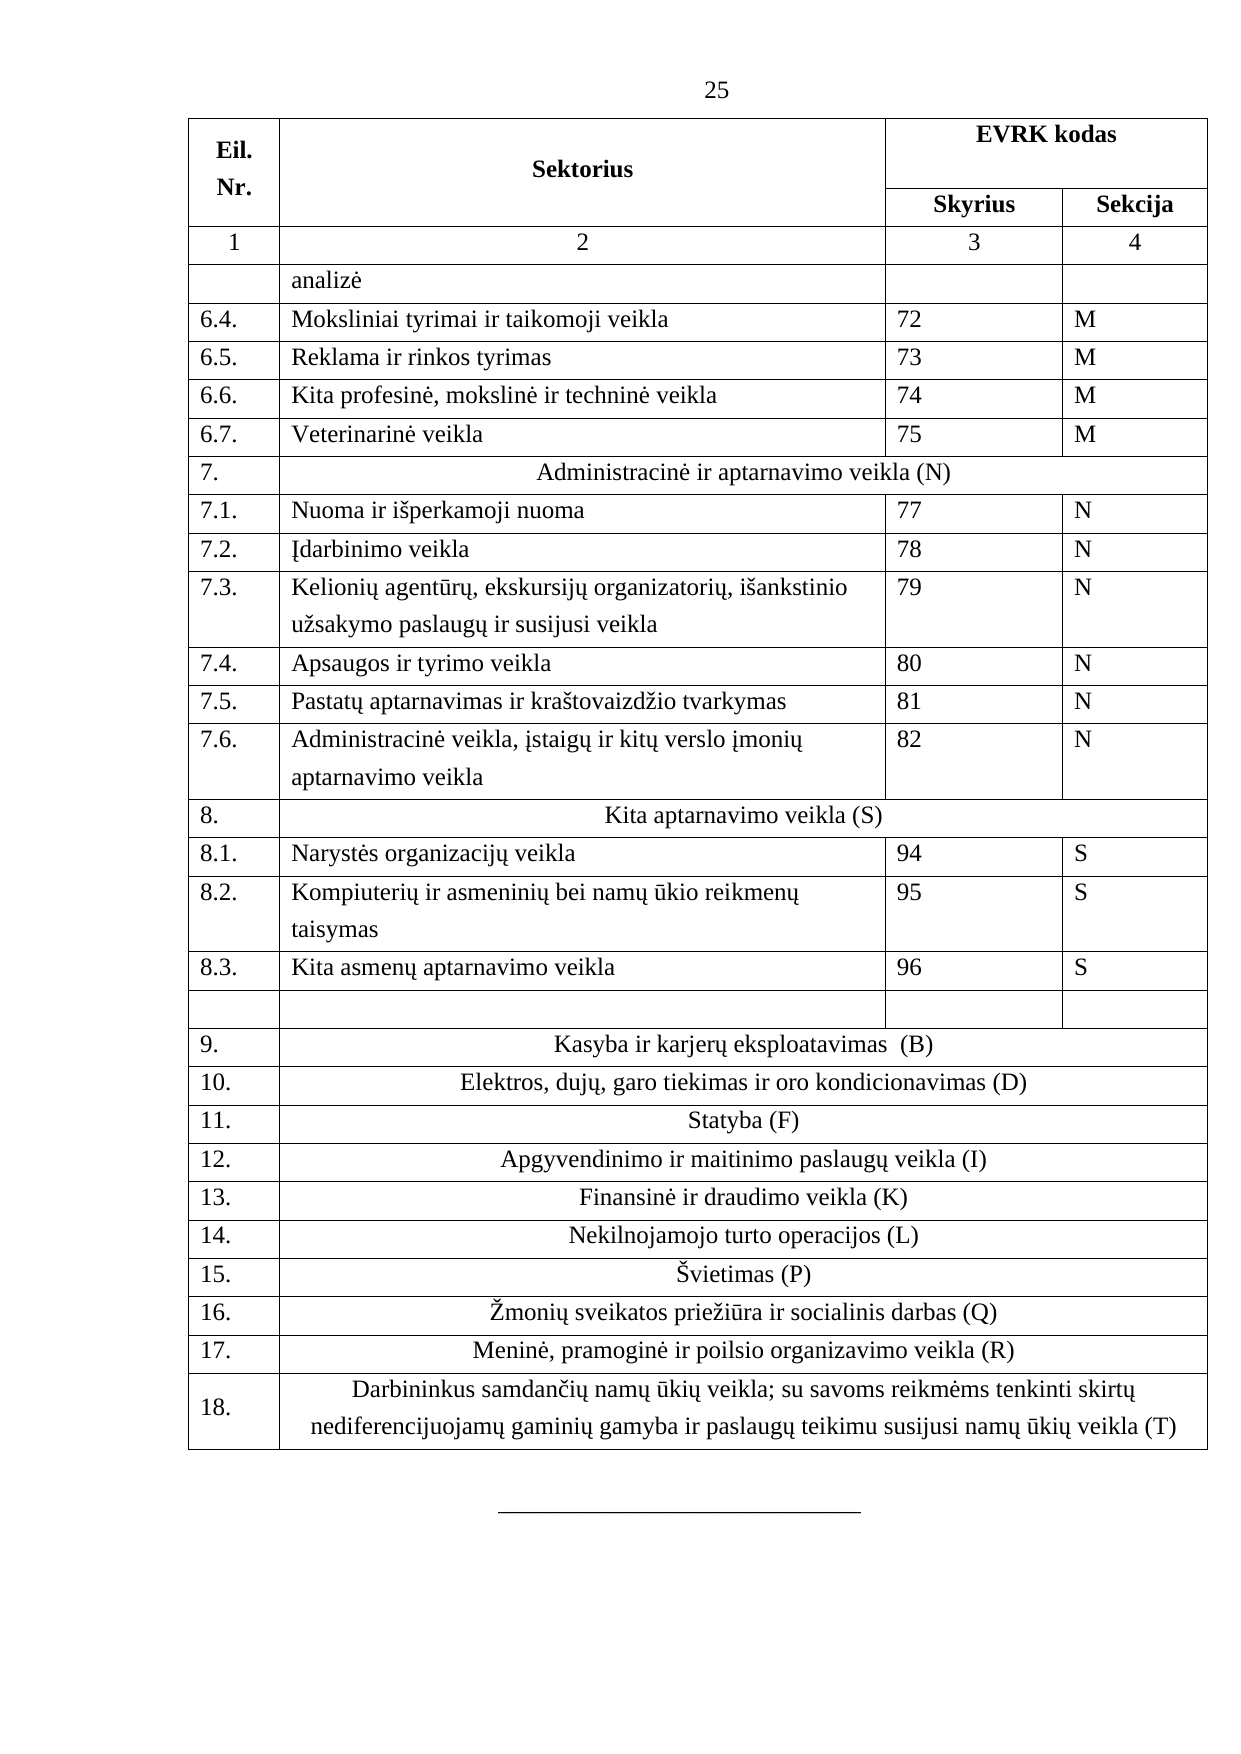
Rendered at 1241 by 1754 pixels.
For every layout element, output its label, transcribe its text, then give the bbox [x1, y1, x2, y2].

table_cell [280, 991, 885, 1028]
table_cell 77 [886, 495, 1062, 533]
table_cell 6.4. [189, 304, 279, 341]
table_cell 18. [189, 1374, 279, 1448]
table_cell S [1063, 952, 1207, 989]
table_cell [189, 991, 279, 1028]
table_cell 2 [280, 227, 885, 264]
table_cell M [1063, 304, 1207, 341]
table_cell [886, 265, 1062, 303]
table_cell Finansinė ir draudimo veikla (K) [280, 1182, 1207, 1219]
table_cell 1 [189, 227, 279, 264]
table_cell 94 [886, 838, 1062, 876]
table_cell 8.1. [189, 838, 279, 876]
table_cell 4 [1063, 227, 1207, 264]
table_cell Kita profesinė, mokslinė ir techninė veikla [280, 380, 885, 418]
table_cell [1063, 991, 1207, 1028]
table_cell Kita asmenų aptarnavimo veikla [280, 952, 885, 989]
table_cell 7.2. [189, 534, 279, 571]
table_cell 10. [189, 1067, 279, 1104]
table_header EVRK kodas [886, 119, 1207, 188]
table_header Sektorius [280, 119, 885, 226]
table_cell Administracinė veikla, įstaigų ir kitų verslo įmonių aptarnavimo veikla [280, 724, 885, 799]
table_cell Kasyba ir karjerų eksploatavimas (B) [280, 1029, 1207, 1066]
table_cell 17. [189, 1336, 279, 1373]
table_cell 7. [189, 457, 279, 494]
table_cell 74 [886, 380, 1062, 418]
table_cell 73 [886, 342, 1062, 379]
table_cell Kita aptarnavimo veikla (S) [280, 800, 1207, 837]
table_cell 7.6. [189, 724, 279, 799]
table_cell Apsaugos ir tyrimo veikla [280, 648, 885, 685]
table_cell Elektros, dujų, garo tiekimas ir oro kondicionavimas (D) [280, 1067, 1207, 1104]
table_cell Meninė, pramoginė ir poilsio organizavimo veikla (R) [280, 1336, 1207, 1373]
table_cell Narystės organizacijų veikla [280, 838, 885, 876]
table_cell Nekilnojamojo turto operacijos (L) [280, 1221, 1207, 1258]
table_cell Sekcija [1063, 189, 1207, 226]
table_cell 6.5. [189, 342, 279, 379]
table_cell Įdarbinimo veikla [280, 534, 885, 571]
table_cell 8. [189, 800, 279, 837]
table_cell 15. [189, 1259, 279, 1296]
table_cell Nuoma ir išperkamoji nuoma [280, 495, 885, 533]
table_cell N [1063, 534, 1207, 571]
table_cell Statyba (F) [280, 1106, 1207, 1143]
text _____________________________ [177, 1487, 1181, 1516]
table_cell N [1063, 686, 1207, 723]
table_cell 12. [189, 1144, 279, 1181]
table_cell 95 [886, 877, 1062, 951]
table_cell 11. [189, 1106, 279, 1143]
table_cell analizė [280, 265, 885, 303]
table_cell 79 [886, 572, 1062, 647]
table_cell [189, 265, 279, 303]
table_cell 80 [886, 648, 1062, 685]
table_cell M [1063, 380, 1207, 418]
table_cell 7.5. [189, 686, 279, 723]
table_cell S [1063, 877, 1207, 951]
table_cell Pastatų aptarnavimas ir kraštovaizdžio tvarkymas [280, 686, 885, 723]
table_cell N [1063, 572, 1207, 647]
table_cell Apgyvendinimo ir maitinimo paslaugų veikla (I) [280, 1144, 1207, 1181]
table_cell 14. [189, 1221, 279, 1258]
table_cell Žmonių sveikatos priežiūra ir socialinis darbas (Q) [280, 1297, 1207, 1334]
table_cell Švietimas (P) [280, 1259, 1207, 1296]
table_cell 7.1. [189, 495, 279, 533]
table_cell Administracinė ir aptarnavimo veikla (N) [280, 457, 1207, 494]
table_cell Skyrius [886, 189, 1062, 226]
table_cell 8.3. [189, 952, 279, 989]
table_cell Kelionių agentūrų, ekskursijų organizatorių, išankstinio užsakymo paslaugų ir susijusi veikla [280, 572, 885, 647]
table_cell 7.4. [189, 648, 279, 685]
table_cell 78 [886, 534, 1062, 571]
table_cell M [1063, 419, 1207, 456]
table_cell Kompiuterių ir asmeninių bei namų ūkio reikmenų taisymas [280, 877, 885, 951]
table_cell 81 [886, 686, 1062, 723]
table_cell 13. [189, 1182, 279, 1219]
table_cell 7.3. [189, 572, 279, 647]
table_cell 9. [189, 1029, 279, 1066]
table_cell Moksliniai tyrimai ir taikomoji veikla [280, 304, 885, 341]
table_cell 75 [886, 419, 1062, 456]
table_cell [1063, 265, 1207, 303]
table_cell 16. [189, 1297, 279, 1334]
table_cell M [1063, 342, 1207, 379]
table_cell 8.2. [189, 877, 279, 951]
table_header Eil. Nr. [189, 119, 279, 226]
table_cell N [1063, 495, 1207, 533]
table_cell 6.6. [189, 380, 279, 418]
table_cell Reklama ir rinkos tyrimas [280, 342, 885, 379]
table_cell 6.7. [189, 419, 279, 456]
table_cell N [1063, 648, 1207, 685]
table_cell 96 [886, 952, 1062, 989]
table_cell S [1063, 838, 1207, 876]
table_cell 82 [886, 724, 1062, 799]
table_cell N [1063, 724, 1207, 799]
table_cell 3 [886, 227, 1062, 264]
table_cell Darbininkus samdančių namų ūkių veikla; su savoms reikmėms tenkinti skirtų nediferencijuojamų gaminių gamyba ir paslaugų teikimu susijusi namų ūkių veikla (T) [280, 1374, 1207, 1448]
table_cell [886, 991, 1062, 1028]
table_cell Veterinarinė veikla [280, 419, 885, 456]
table_cell 72 [886, 304, 1062, 341]
